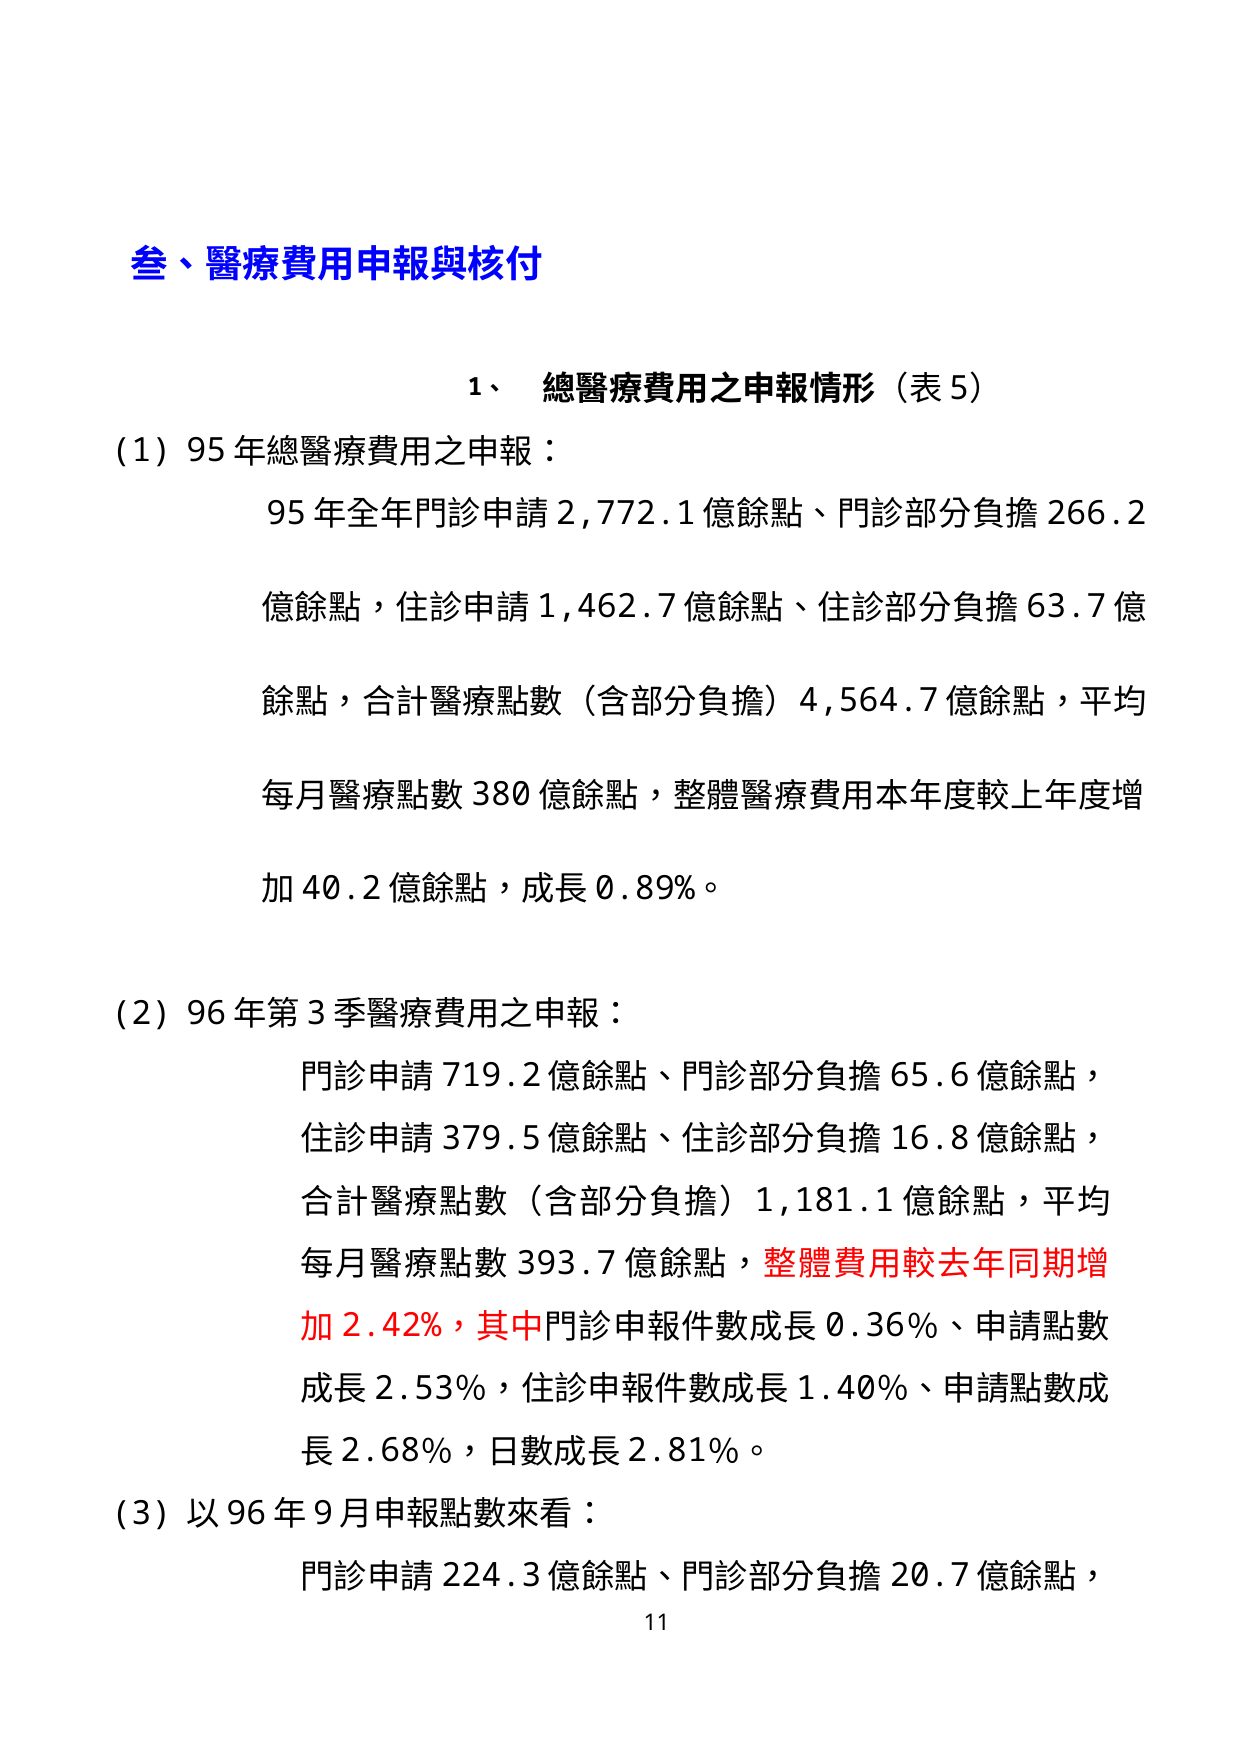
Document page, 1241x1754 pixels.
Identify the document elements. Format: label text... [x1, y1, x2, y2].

list 95年總醫療費用之申報： [111, 407, 1110, 469]
text 門診申請224.3億餘點、門診部分負擔20.7億餘點， [300, 1532, 1110, 1594]
list 96年第3季醫療費用之申報： [111, 969, 1110, 1032]
list 以96年9月申報點數來看： [111, 1469, 1110, 1532]
text 叁、醫療費用申報與核付 [130, 219, 1110, 282]
text 95年全年門診申請2,772.1億餘點、門診部分負擔266.2億餘點，住診申請1,462.7億餘點、住診部分負擔63.7億餘點，合計醫療點數（含部分負擔）4,564.7億餘點，平均每月醫療點數380億餘點，整體醫療費用本年度較上年度增加40.2億餘點，成長0.89%。 [261, 469, 1146, 907]
text 門診申請719.2億餘點、門診部分負擔65.6億餘點，住診申請379.5億餘點、住診部分負擔16.8億餘點，合計醫療點數（含部分負擔）1,181.1億餘點，平均每月醫療點數393.7億餘點，整體費用較去年同期增加2.42%，其中門診申報件數成長0.36％、申請點數成長2.53％，住診申報件數成長1.40％、申請點數成長2.68％，日數成長2.81％。 [300, 1032, 1110, 1469]
list 總醫療費用之申報情形（表5） [467, 344, 1110, 407]
